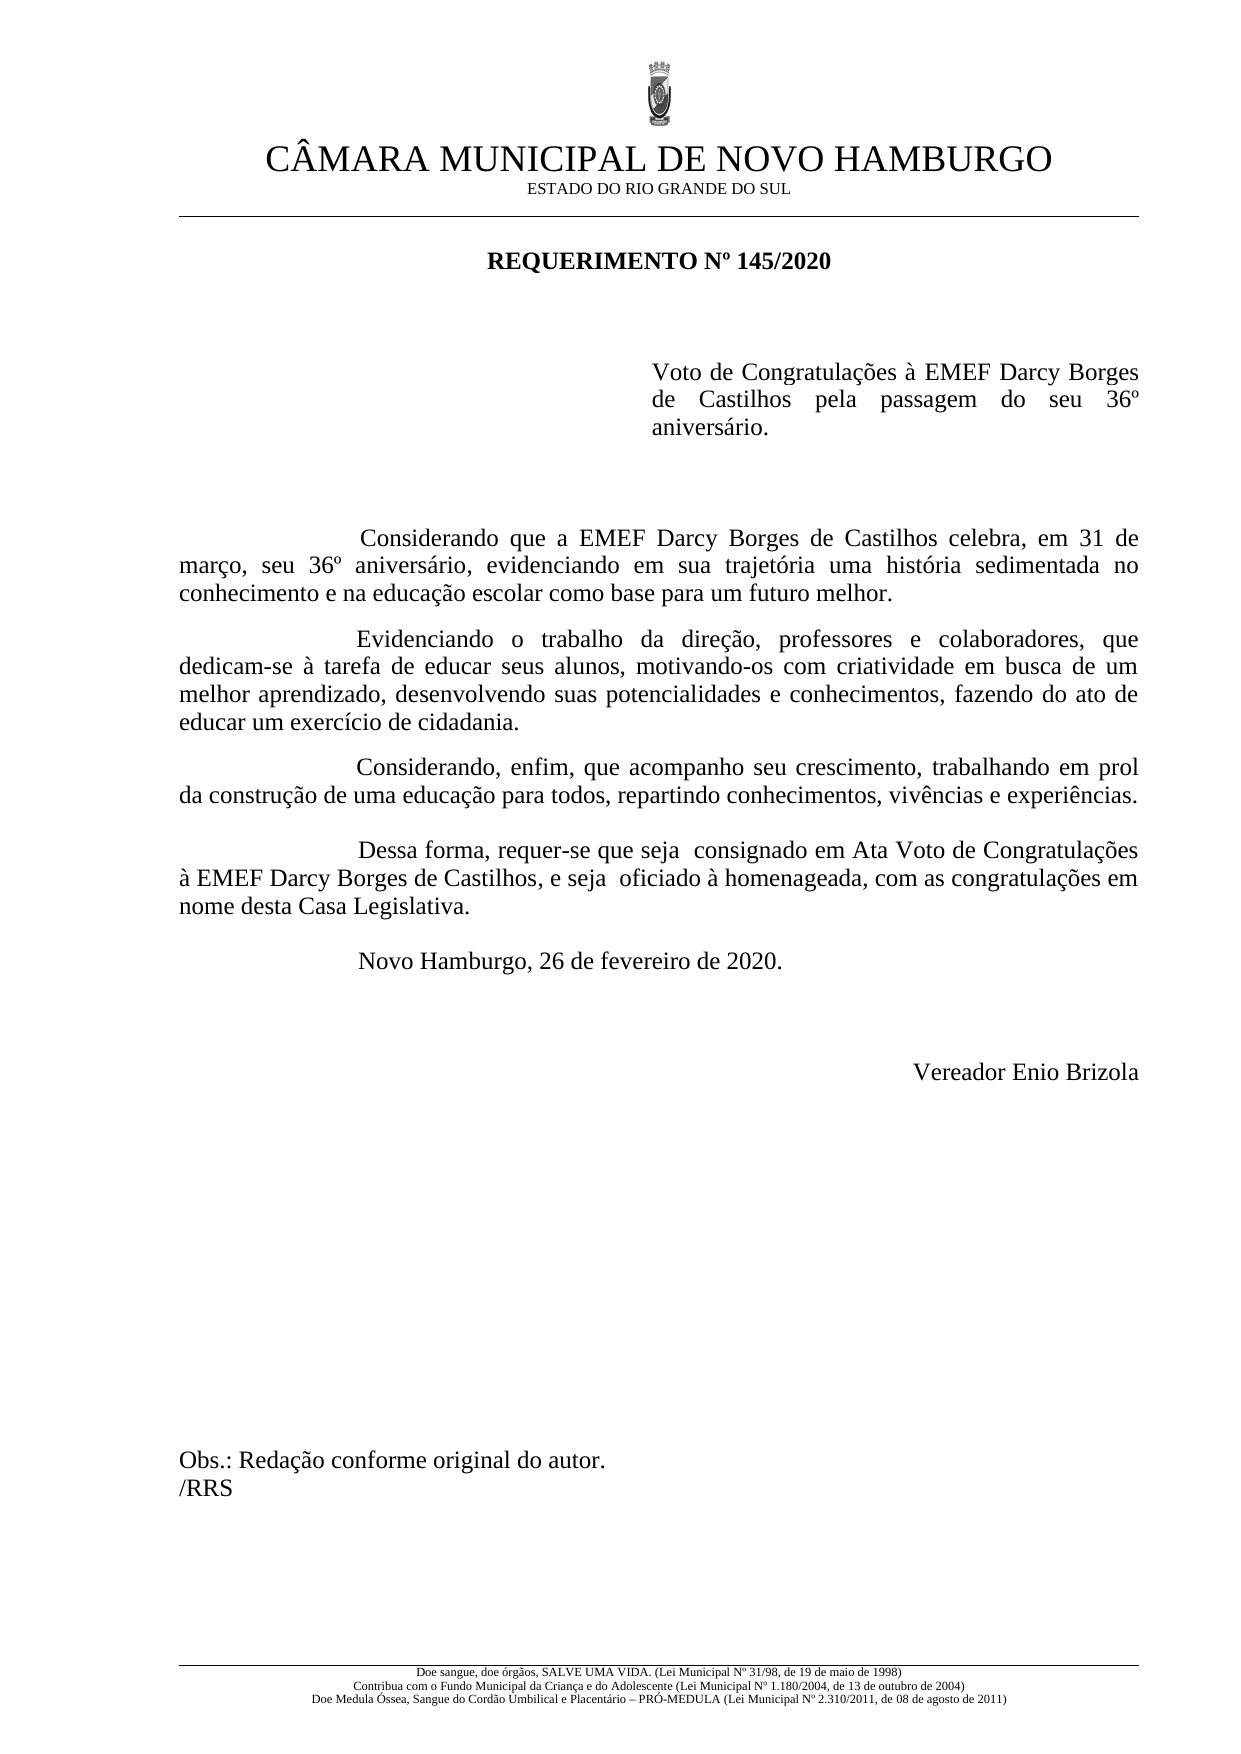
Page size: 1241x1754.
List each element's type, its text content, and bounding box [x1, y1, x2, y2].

text REQUERIMENTO Nº 145/2020 [179, 247, 1139, 274]
text Voto de Congratulações à EMEF Darcy Borges de Castilhos pela passagem do seu 36º aniversário. [652, 358, 1139, 441]
text /RRS [179, 1474, 1139, 1501]
text Considerando, enfim, que acompanho seu crescimento, trabalhando em prol da construção de uma educação para todos, repartindo conhecimentos, vivências e experiências. [179, 753, 1139, 809]
text Considerando que a EMEF Darcy Borges de Castilhos celebra, em 31 de março, seu 36º aniversário, evidenciando em sua trajetória uma história sedimentada no conhecimento e na educação escolar como base para um futuro melhor. [179, 524, 1139, 607]
text Dessa forma, requer-se que seja consignado em Ata Voto de Congratulações à EMEF Darcy Borges de Castilhos, e seja oficiado à homenageada, com as congratulações em nome desta Casa Legislativa. [179, 836, 1139, 919]
text Evidenciando o trabalho da direção, professores e colaboradores, que dedicam-se à tarefa de educar seus alunos, motivando-os com criatividade em busca de um melhor aprendizado, desenvolvendo suas potencialidades e conhecimentos, fazendo do ato de educar um exercício de cidadania. [179, 625, 1139, 736]
text Obs.: Redação conforme original do autor. [179, 1446, 1139, 1474]
text Vereador Enio Brizola [179, 1058, 1139, 1086]
text Novo Hamburgo, 26 de fevereiro de 2020. [179, 947, 1139, 975]
